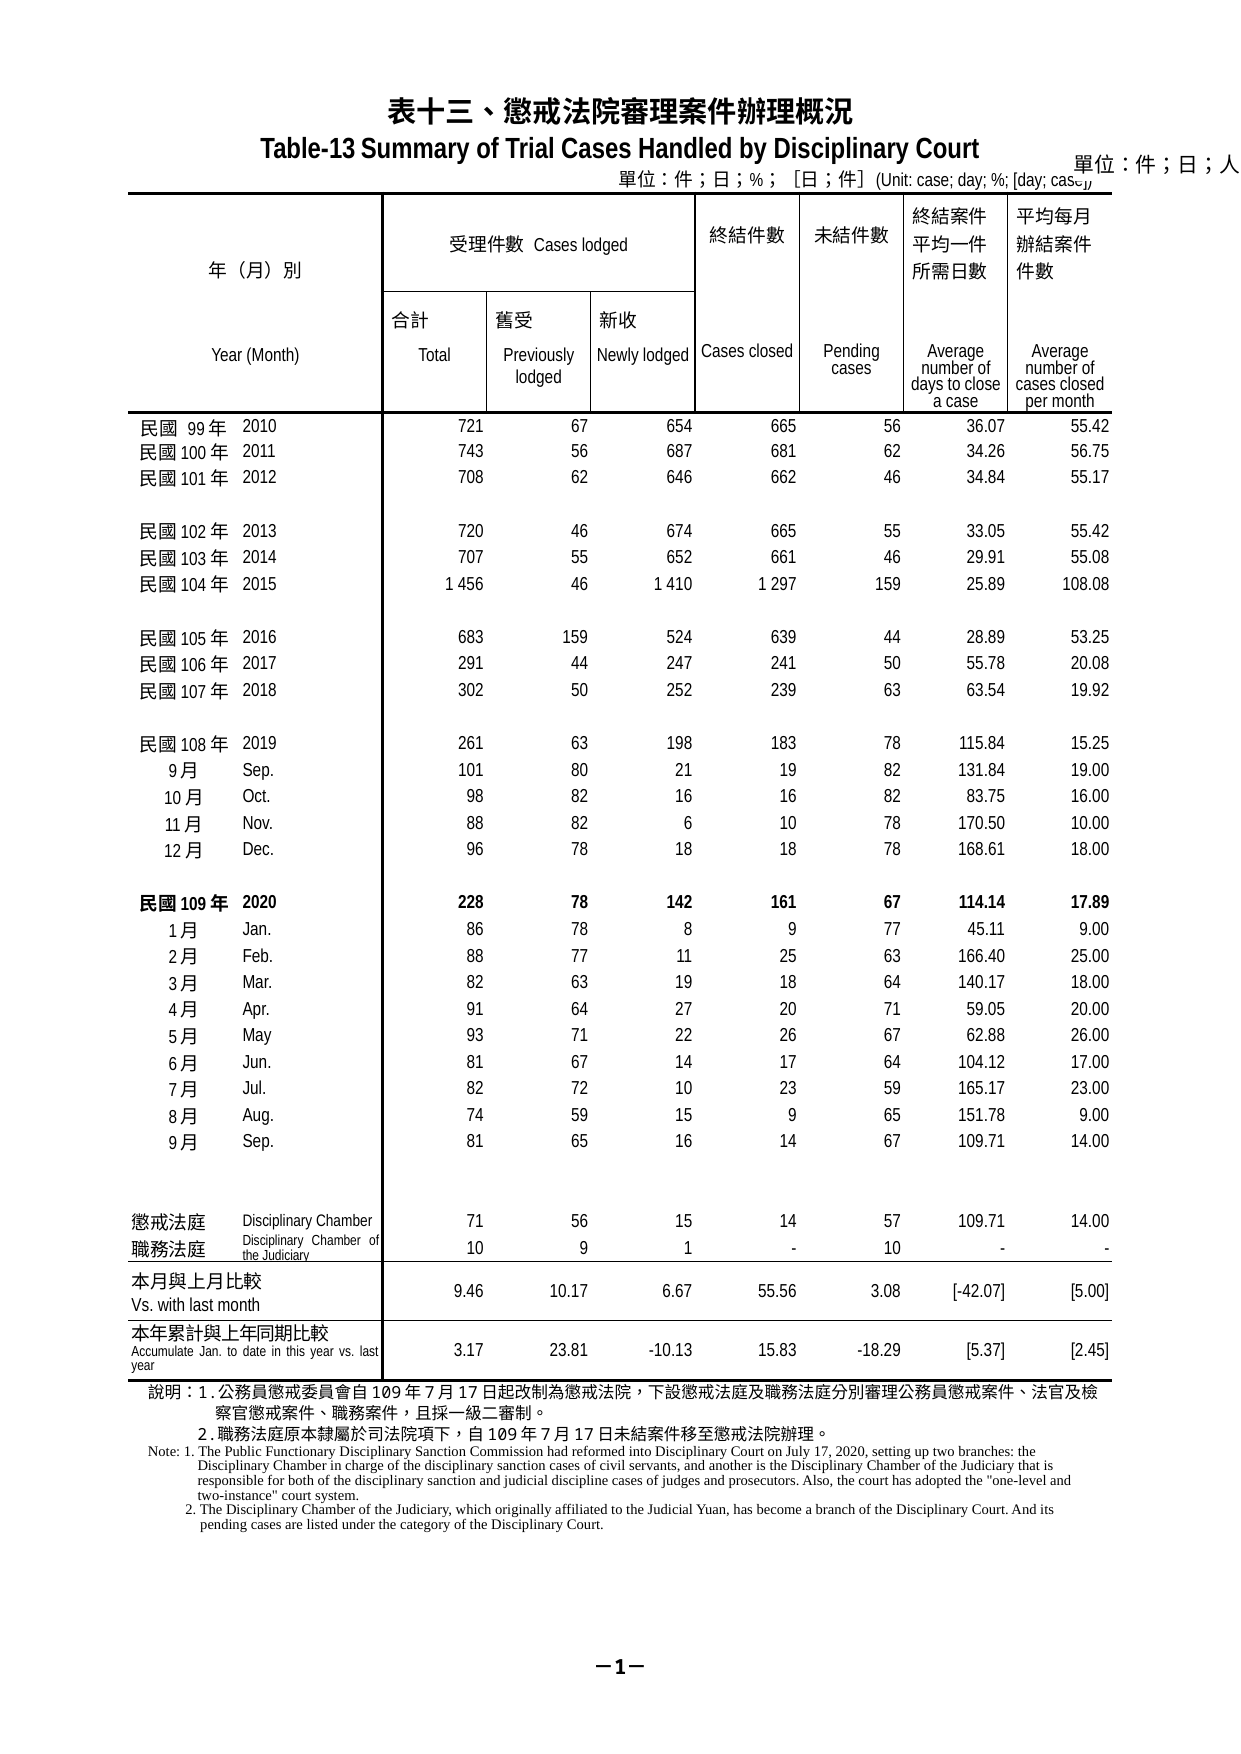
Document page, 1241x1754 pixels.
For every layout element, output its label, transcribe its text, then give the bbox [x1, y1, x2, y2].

table_cell [695, 490, 799, 517]
table_cell 71 [384, 1208, 486, 1234]
table_cell 64 [799, 969, 903, 995]
table_cell 159 [799, 570, 903, 597]
table_cell 18 [695, 836, 799, 862]
table_cell 55.42 [1008, 517, 1112, 543]
table_cell 57 [799, 1208, 903, 1234]
table_header 終結案件平均一件所需日數 [904, 195, 1007, 291]
table_cell Average number of cases closed per month [1008, 344, 1112, 411]
table_cell 661 [695, 544, 799, 570]
text 2.職務法庭原本隸屬於司法院項下，自109年7月17日未結案件移至懲戒法院辦理。 [197, 1424, 1092, 1444]
table_cell [904, 597, 1008, 623]
table_cell [486, 597, 591, 623]
table_cell 93 [384, 1022, 486, 1048]
table_cell 民國108年 [128, 730, 239, 756]
table_cell 62.88 [904, 1022, 1008, 1048]
table_cell [695, 597, 799, 623]
table_cell 55.42 [1008, 414, 1112, 437]
table_cell 108.08 [1008, 570, 1112, 597]
table_cell [128, 1155, 239, 1181]
table_cell 9.00 [1008, 915, 1112, 942]
table_cell 8 [591, 915, 695, 942]
table_cell 55 [486, 544, 591, 570]
table_cell 25.00 [1008, 942, 1112, 968]
table_cell 681 [695, 437, 799, 464]
table_cell 9.46 [384, 1262, 486, 1320]
table_cell 65 [486, 1128, 591, 1154]
table_cell 26 [695, 1022, 799, 1048]
table_cell 15 [591, 1208, 695, 1234]
table_cell [799, 703, 903, 729]
table_cell 82 [799, 756, 903, 783]
table_cell 302 [384, 676, 486, 703]
table_cell 25.89 [904, 570, 1008, 597]
table_cell 民國104年 [128, 570, 239, 597]
table_cell [384, 1155, 486, 1181]
text 單位：件；日；%；［日；件］(Unit: case; day; %; [day; case]) [148, 164, 1092, 192]
table_cell 646 [591, 464, 695, 490]
table_cell 5月 [128, 1022, 239, 1048]
table_cell Mar. [239, 969, 381, 995]
table_cell [904, 490, 1008, 517]
table_cell 652 [591, 544, 695, 570]
table_cell Previously lodged [487, 344, 590, 411]
table_cell 46 [486, 517, 591, 543]
table_cell 1 297 [695, 570, 799, 597]
table_cell [695, 1155, 799, 1181]
table_cell 新收 [591, 292, 694, 344]
table_cell 59 [799, 1075, 903, 1101]
table_cell [-42.07] [904, 1262, 1008, 1320]
table_cell 252 [591, 676, 695, 703]
table_cell [486, 490, 591, 517]
table_cell 56 [799, 414, 903, 437]
table_cell 109.71 [904, 1128, 1008, 1154]
table_cell [799, 862, 903, 889]
table_cell 20.08 [1008, 650, 1112, 676]
table_cell 46 [799, 464, 903, 490]
table_cell 88 [384, 942, 486, 968]
table_cell 86 [384, 915, 486, 942]
table_cell Sep. [239, 756, 381, 783]
table_cell 14 [695, 1208, 799, 1234]
table_cell 140.17 [904, 969, 1008, 995]
table_cell [486, 703, 591, 729]
table_cell 18 [591, 836, 695, 862]
table_cell Sep. [239, 1128, 381, 1154]
table_cell - [1008, 1234, 1112, 1261]
table_cell 114.14 [904, 889, 1008, 915]
table_cell 109.71 [904, 1208, 1008, 1234]
table_cell 55 [799, 517, 903, 543]
table_cell 77 [486, 942, 591, 968]
table_cell 17.00 [1008, 1048, 1112, 1075]
table_cell 707 [384, 544, 486, 570]
table_cell 115.84 [904, 730, 1008, 756]
table_cell [800, 291, 903, 344]
table_cell [1008, 291, 1112, 344]
table_cell 67 [486, 1048, 591, 1075]
table_cell 15.25 [1008, 730, 1112, 756]
table_cell 1 [591, 1234, 695, 1261]
table_cell 25 [695, 942, 799, 968]
table_cell 2月 [128, 942, 239, 968]
table_cell Disciplinary Chamber of the Judiciary [239, 1234, 381, 1261]
table_cell 18.00 [1008, 969, 1112, 995]
table_cell [904, 703, 1008, 729]
table_cell 12月 [128, 836, 239, 862]
table_cell [696, 291, 799, 344]
table_cell 71 [486, 1022, 591, 1048]
table_cell 21 [591, 756, 695, 783]
table_cell 104.12 [904, 1048, 1008, 1075]
table_cell 662 [695, 464, 799, 490]
table_cell 3月 [128, 969, 239, 995]
table_cell [128, 1181, 239, 1208]
table_cell - [904, 1234, 1008, 1261]
table_cell 2010 [239, 414, 381, 437]
table_cell 2014 [239, 544, 381, 570]
table_cell [591, 1181, 695, 1208]
table_cell 88 [384, 809, 486, 836]
table_cell 2015 [239, 570, 381, 597]
table_cell 261 [384, 730, 486, 756]
table_cell 67 [799, 889, 903, 915]
table_cell [1008, 1155, 1112, 1181]
table_cell 10 [384, 1234, 486, 1261]
table_cell 63 [799, 942, 903, 968]
table_cell [2.45] [1008, 1321, 1112, 1379]
table_cell [239, 597, 381, 623]
table_cell 50 [486, 676, 591, 703]
table_cell 16 [591, 1128, 695, 1154]
table_cell Jan. [239, 915, 381, 942]
table_header 平均每月辦結案件件數 [1008, 195, 1112, 291]
table_cell [1008, 703, 1112, 729]
table_cell 23.81 [486, 1321, 591, 1379]
table_cell 72 [486, 1075, 591, 1101]
table_cell 10月 [128, 783, 239, 809]
table_cell Disciplinary Chamber [239, 1208, 381, 1234]
table_cell 14.00 [1008, 1208, 1112, 1234]
table_cell 9月 [128, 756, 239, 783]
table_cell 6月 [128, 1048, 239, 1075]
table_cell 15.83 [695, 1321, 799, 1379]
table_cell 161 [695, 889, 799, 915]
table_cell 9 [486, 1234, 591, 1261]
table_cell 165.17 [904, 1075, 1008, 1101]
table_cell 59.05 [904, 995, 1008, 1022]
table_cell 16 [695, 783, 799, 809]
table_cell 81 [384, 1048, 486, 1075]
table_cell May [239, 1022, 381, 1048]
table_cell 2012 [239, 464, 381, 490]
table_cell 63.54 [904, 676, 1008, 703]
table_cell [591, 1155, 695, 1181]
table_cell 62 [486, 464, 591, 490]
table_cell 721 [384, 414, 486, 437]
table_cell 17 [695, 1048, 799, 1075]
table_cell 33.05 [904, 517, 1008, 543]
table_cell 183 [695, 730, 799, 756]
table_cell [1008, 597, 1112, 623]
table_cell [591, 703, 695, 729]
table_cell 59 [486, 1101, 591, 1128]
table_cell 198 [591, 730, 695, 756]
table_cell Jun. [239, 1048, 381, 1075]
table_cell 本年累計與上年同期比較 Accumulate Jan. to date in this year vs. last year [128, 1321, 381, 1379]
table_cell [799, 1155, 903, 1181]
table_header 未結件數 [800, 195, 903, 291]
table_cell 77 [799, 915, 903, 942]
table_cell Jul. [239, 1075, 381, 1101]
table_cell 28.89 [904, 623, 1008, 650]
table_cell 83.75 [904, 783, 1008, 809]
table_cell 19.00 [1008, 756, 1112, 783]
text Table-13 Summary of Trial Cases Handled by Disciplinary Court [148, 131, 1092, 164]
table_cell Oct. [239, 783, 381, 809]
table_cell Newly lodged [591, 344, 694, 411]
table_cell 720 [384, 517, 486, 543]
table_cell 18 [695, 969, 799, 995]
table_cell [239, 1155, 381, 1181]
table_cell 82 [486, 783, 591, 809]
table_cell Total [384, 344, 486, 411]
table_cell [486, 1155, 591, 1181]
table_cell 9月 [128, 1128, 239, 1154]
table_cell 96 [384, 836, 486, 862]
table_cell [1008, 490, 1112, 517]
table_cell 53.25 [1008, 623, 1112, 650]
table_cell 78 [486, 836, 591, 862]
table_cell 7月 [128, 1075, 239, 1101]
table_cell 50 [799, 650, 903, 676]
table_cell Aug. [239, 1101, 381, 1128]
table_cell [239, 703, 381, 729]
table_cell - [695, 1234, 799, 1261]
table_cell 142 [591, 889, 695, 915]
table_cell 687 [591, 437, 695, 464]
table_cell 78 [799, 730, 903, 756]
table_cell 78 [799, 836, 903, 862]
table_cell 228 [384, 889, 486, 915]
table_cell [904, 1155, 1008, 1181]
table_cell 80 [486, 756, 591, 783]
table_cell [799, 597, 903, 623]
table_cell 654 [591, 414, 695, 437]
table_cell Average number of days to close a case [904, 344, 1007, 411]
table_cell 本月與上月比較 Vs. with last month [128, 1262, 381, 1320]
table_cell 2018 [239, 676, 381, 703]
table_cell 151.78 [904, 1101, 1008, 1128]
table_cell Apr. [239, 995, 381, 1022]
table_cell 2020 [239, 889, 381, 915]
table_cell 56 [486, 1208, 591, 1234]
table_cell 19.92 [1008, 676, 1112, 703]
table_cell 8月 [128, 1101, 239, 1128]
table_cell 46 [799, 544, 903, 570]
table_cell 524 [591, 623, 695, 650]
table_cell 民國102年 [128, 517, 239, 543]
table_cell 10 [591, 1075, 695, 1101]
table_cell [486, 1181, 591, 1208]
table_cell [239, 1181, 381, 1208]
table_cell 55.17 [1008, 464, 1112, 490]
table_cell 2019 [239, 730, 381, 756]
table_cell 2017 [239, 650, 381, 676]
table_cell 82 [799, 783, 903, 809]
table_cell 合計 [384, 292, 486, 344]
table_cell 2016 [239, 623, 381, 650]
table_cell 15 [591, 1101, 695, 1128]
table_header 年（月）別 [128, 195, 381, 344]
table_cell 64 [799, 1048, 903, 1075]
text 表十三、懲戒法院審理案件辦理概況 [1073, 141, 1240, 148]
table_cell 22 [591, 1022, 695, 1048]
table_cell 17.89 [1008, 889, 1112, 915]
table_cell [904, 862, 1008, 889]
table_cell 239 [695, 676, 799, 703]
table_cell [384, 490, 486, 517]
table_cell 78 [799, 809, 903, 836]
table_cell 743 [384, 437, 486, 464]
table_cell [591, 862, 695, 889]
table_cell 46 [486, 570, 591, 597]
table_cell [591, 597, 695, 623]
table_cell 9.00 [1008, 1101, 1112, 1128]
text 2. The Disciplinary Chamber of the Judiciary, which originally affiliated to the Judicial Yuan, has become a branch of the Disciplinary Court. And its pending cases are listed under the category of the Disciplinary Court. [185, 1503, 1092, 1532]
table_cell 71 [799, 995, 903, 1022]
table_cell [695, 1181, 799, 1208]
table_cell Nov. [239, 809, 381, 836]
table_cell [799, 490, 903, 517]
table_cell 665 [695, 414, 799, 437]
table_cell 23.00 [1008, 1075, 1112, 1101]
table_cell 63 [486, 969, 591, 995]
table_cell [1008, 862, 1112, 889]
table_cell 166.40 [904, 942, 1008, 968]
table_cell 81 [384, 1128, 486, 1154]
table_cell 舊受 [487, 292, 590, 344]
table_cell 91 [384, 995, 486, 1022]
table_cell 民國100年 [128, 437, 239, 464]
table_cell [5.00] [1008, 1262, 1112, 1320]
table_cell 6 [591, 809, 695, 836]
table_cell 63 [799, 676, 903, 703]
table_cell 19 [591, 969, 695, 995]
table_cell 14 [591, 1048, 695, 1075]
table_cell 639 [695, 623, 799, 650]
table_cell 23 [695, 1075, 799, 1101]
table_cell 36.07 [904, 414, 1008, 437]
table_cell 20.00 [1008, 995, 1112, 1022]
table_cell 11月 [128, 809, 239, 836]
table_cell 67 [486, 414, 591, 437]
table_cell [695, 703, 799, 729]
table_cell 78 [486, 889, 591, 915]
table_cell 708 [384, 464, 486, 490]
table_cell 10 [695, 809, 799, 836]
table_cell [128, 703, 239, 729]
table_cell 55.56 [695, 1262, 799, 1320]
table_cell 241 [695, 650, 799, 676]
table_cell 29.91 [904, 544, 1008, 570]
table_cell 168.61 [904, 836, 1008, 862]
table_cell [239, 490, 381, 517]
table_cell 民國107年 [128, 676, 239, 703]
table_cell 9 [695, 1101, 799, 1128]
table_cell 291 [384, 650, 486, 676]
table_cell 665 [695, 517, 799, 543]
table_cell 44 [486, 650, 591, 676]
table_cell [384, 703, 486, 729]
table_cell 16.00 [1008, 783, 1112, 809]
table_cell 78 [486, 915, 591, 942]
table_cell [128, 862, 239, 889]
text 表十三、懲戒法院審理案件辦理概況 [1073, 173, 1240, 181]
table_cell Pending cases [800, 344, 903, 411]
table_cell 民國101年 [128, 464, 239, 490]
table_cell 6.67 [591, 1262, 695, 1320]
table_cell 2011 [239, 437, 381, 464]
table_cell [591, 490, 695, 517]
table_cell 67 [799, 1022, 903, 1048]
table_cell 1月 [128, 915, 239, 942]
table_cell 10 [799, 1234, 903, 1261]
table_cell [239, 862, 381, 889]
table_cell 4月 [128, 995, 239, 1022]
table_cell Cases closed [696, 344, 799, 411]
table_cell 2013 [239, 517, 381, 543]
table_cell Year (Month) [128, 344, 381, 411]
table_cell Dec. [239, 836, 381, 862]
table_cell 3.08 [799, 1262, 903, 1320]
text 單位：件；日；人 [1073, 148, 1240, 173]
table_cell 職務法庭 [128, 1234, 239, 1261]
table_cell 131.84 [904, 756, 1008, 783]
table_cell 26.00 [1008, 1022, 1112, 1048]
table_cell 82 [486, 809, 591, 836]
table_cell 民國105年 [128, 623, 239, 650]
table_cell 56 [486, 437, 591, 464]
table_cell 3.17 [384, 1321, 486, 1379]
table_cell [1008, 1181, 1112, 1208]
table_cell [799, 1181, 903, 1208]
table_cell -18.29 [799, 1321, 903, 1379]
table_cell 683 [384, 623, 486, 650]
table_cell 1 410 [591, 570, 695, 597]
table_cell 674 [591, 517, 695, 543]
table_cell 27 [591, 995, 695, 1022]
table_cell [384, 1181, 486, 1208]
table_cell 63 [486, 730, 591, 756]
table_cell 101 [384, 756, 486, 783]
table_cell Feb. [239, 942, 381, 968]
table_cell 56.75 [1008, 437, 1112, 464]
table_cell 67 [799, 1128, 903, 1154]
table_cell 20 [695, 995, 799, 1022]
table_cell 55.08 [1008, 544, 1112, 570]
table_cell 34.26 [904, 437, 1008, 464]
table_cell 62 [799, 437, 903, 464]
table_cell 98 [384, 783, 486, 809]
table_cell 懲戒法庭 [128, 1208, 239, 1234]
table_cell [128, 490, 239, 517]
table_cell 10.00 [1008, 809, 1112, 836]
table_cell 82 [384, 1075, 486, 1101]
table_cell 34.84 [904, 464, 1008, 490]
table_cell [904, 1181, 1008, 1208]
table_cell 44 [799, 623, 903, 650]
table_cell 55.78 [904, 650, 1008, 676]
text Note: 1. The Public Functionary Disciplinary Sanction Commission had reformed into Disciplinary Court on July 17, 2020, setting up two branches: the Disciplinary Chamber in charge of the disciplinary sanction cases of civil servants, and another is the Disciplinary Chamber of the Judiciary that is responsible for both of the disciplinary sanction and judicial discipline cases of judges and prosecutors. Also, the court has adopted the "one-level and two-instance" court system. [148, 1444, 1092, 1503]
table_cell 170.50 [904, 809, 1008, 836]
table_cell 民國103年 [128, 544, 239, 570]
table_header 終結件數 [696, 195, 799, 291]
table_cell 14 [695, 1128, 799, 1154]
table_header 受理件數 Cases lodged [384, 195, 694, 291]
table_cell -10.13 [591, 1321, 695, 1379]
table_cell 65 [799, 1101, 903, 1128]
table_cell 1 456 [384, 570, 486, 597]
table_cell [695, 862, 799, 889]
table_cell 19 [695, 756, 799, 783]
table_cell 16 [591, 783, 695, 809]
table_cell [384, 862, 486, 889]
table_cell 11 [591, 942, 695, 968]
table_cell 9 [695, 915, 799, 942]
text 表十三、懲戒法院審理案件辦理概況 [148, 89, 1092, 131]
table_cell 10.17 [486, 1262, 591, 1320]
text 說明：1.公務員懲戒委員會自109年7月17日起改制為懲戒法院，下設懲戒法庭及職務法庭分別審理公務員懲戒案件、法官及檢察官懲戒案件、職務案件，且採一級二審制。 [148, 1382, 1107, 1424]
table_cell 14.00 [1008, 1128, 1112, 1154]
table_cell 民國 99年 [128, 414, 239, 437]
table_cell [5.37] [904, 1321, 1008, 1379]
table_cell 18.00 [1008, 836, 1112, 862]
table_cell [384, 597, 486, 623]
table_cell 民國106年 [128, 650, 239, 676]
table_cell 64 [486, 995, 591, 1022]
table_cell 159 [486, 623, 591, 650]
table_cell 民國109年 [128, 889, 239, 915]
table_cell [904, 291, 1007, 344]
table_cell 45.11 [904, 915, 1008, 942]
table_cell 247 [591, 650, 695, 676]
table_cell [486, 862, 591, 889]
table_cell [128, 597, 239, 623]
table_cell 82 [384, 969, 486, 995]
table_cell 74 [384, 1101, 486, 1128]
